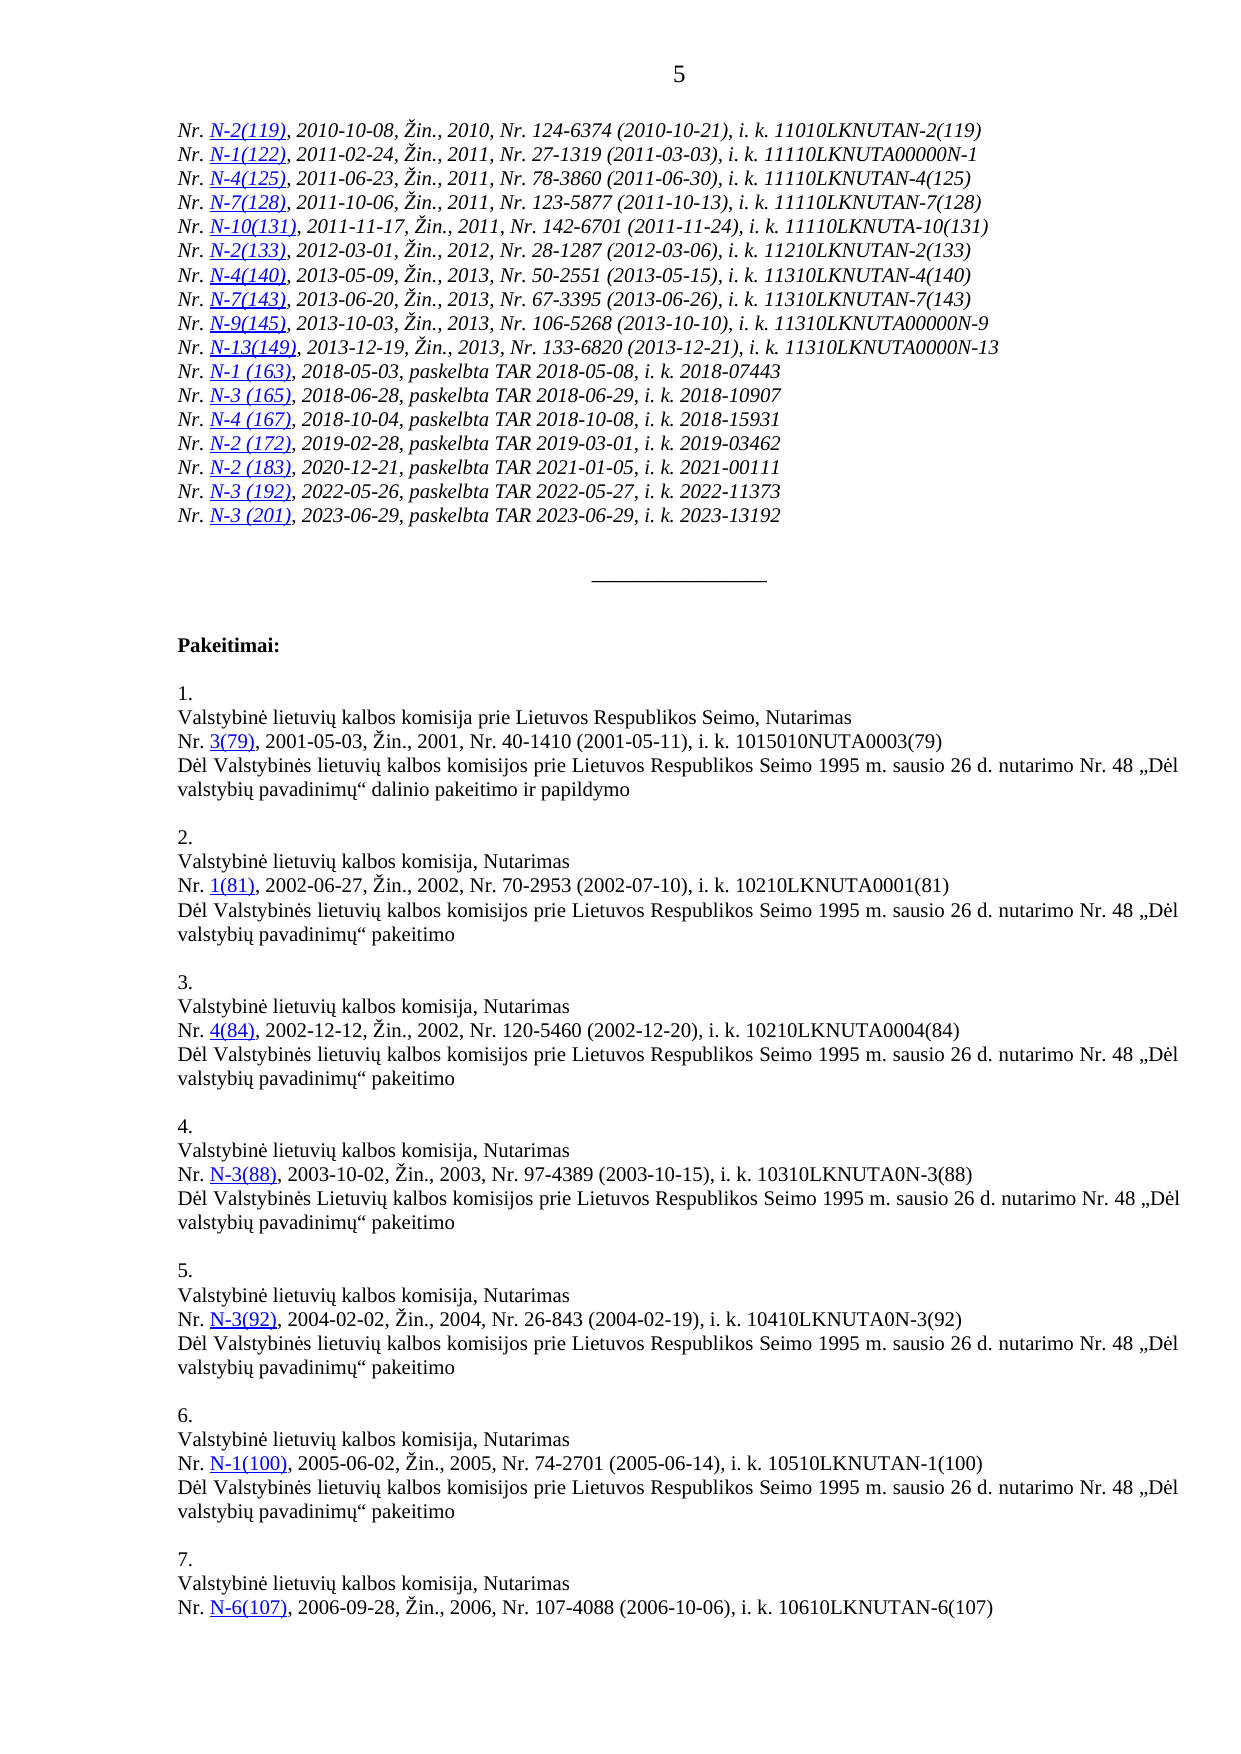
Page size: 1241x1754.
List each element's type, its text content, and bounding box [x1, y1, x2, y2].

text 2. [177, 825, 1181, 849]
text Nr. N-6(107), 2006-09-28, Žin., 2006, Nr. 107-4088 (2006-10-06), i. k. 10610LKNUTAN-6(107) [177, 1595, 1181, 1619]
text Valstybinė lietuvių kalbos komisija, Nutarimas [177, 1571, 1181, 1595]
text Nr. 4(84), 2002-12-12, Žin., 2002, Nr. 120-5460 (2002-12-20), i. k. 10210LKNUTA0004(84) [177, 1018, 1181, 1042]
text Dėl Valstybinės lietuvių kalbos komisijos prie Lietuvos Respublikos Seimo 1995 m. sausio 26 d. nutarimo Nr. 48 „Dėl valstybių pavadinimų“ pakeitimo [177, 1331, 1181, 1379]
text Nr. N-7(128), 2011-10-06, Žin., 2011, Nr. 123-5877 (2011-10-13), i. k. 11110LKNUTAN-7(128) [177, 190, 1181, 214]
text Dėl Valstybinės lietuvių kalbos komisijos prie Lietuvos Respublikos Seimo 1995 m. sausio 26 d. nutarimo Nr. 48 „Dėl valstybių pavadinimų“ pakeitimo [177, 1475, 1181, 1523]
text Nr. N-3 (192), 2022-05-26, paskelbta TAR 2022-05-27, i. k. 2022-11373 [177, 479, 1181, 503]
text Nr. N-3(92), 2004-02-02, Žin., 2004, Nr. 26-843 (2004-02-19), i. k. 10410LKNUTA0N-3(92) [177, 1307, 1181, 1331]
text Nr. 1(81), 2002-06-27, Žin., 2002, Nr. 70-2953 (2002-07-10), i. k. 10210LKNUTA0001(81) [177, 873, 1181, 897]
text 5. [177, 1258, 1181, 1282]
text Nr. N-7(143), 2013-06-20, Žin., 2013, Nr. 67-3395 (2013-06-26), i. k. 11310LKNUTAN-7(143) [177, 287, 1181, 311]
text Nr. N-3 (165), 2018-06-28, paskelbta TAR 2018-06-29, i. k. 2018-10907 [177, 383, 1181, 407]
text Nr. N-2 (172), 2019-02-28, paskelbta TAR 2019-03-01, i. k. 2019-03462 [177, 431, 1181, 455]
text Nr. N-13(149), 2013-12-19, Žin., 2013, Nr. 133-6820 (2013-12-21), i. k. 11310LKNUTA0000N-13 [177, 335, 1181, 359]
text Nr. N-4 (167), 2018-10-04, paskelbta TAR 2018-10-08, i. k. 2018-15931 [177, 407, 1181, 431]
text 3. [177, 970, 1181, 994]
text Nr. N-9(145), 2013-10-03, Žin., 2013, Nr. 106-5268 (2013-10-10), i. k. 11310LKNUTA00000N-9 [177, 311, 1181, 335]
text Valstybinė lietuvių kalbos komisija, Nutarimas [177, 1282, 1181, 1307]
text Dėl Valstybinės lietuvių kalbos komisijos prie Lietuvos Respublikos Seimo 1995 m. sausio 26 d. nutarimo Nr. 48 „Dėl valstybių pavadinimų“ dalinio pakeitimo ir papildymo [177, 753, 1181, 801]
text 6. [177, 1403, 1181, 1427]
text Nr. 3(79), 2001-05-03, Žin., 2001, Nr. 40-1410 (2001-05-11), i. k. 1015010NUTA0003(79) [177, 729, 1181, 753]
text Nr. N-4(125), 2011-06-23, Žin., 2011, Nr. 78-3860 (2011-06-30), i. k. 11110LKNUTAN-4(125) [177, 166, 1181, 190]
text Nr. N-1(122), 2011-02-24, Žin., 2011, Nr. 27-1319 (2011-03-03), i. k. 11110LKNUTA00000N-1 [177, 142, 1181, 166]
text Dėl Valstybinės Lietuvių kalbos komisijos prie Lietuvos Respublikos Seimo 1995 m. sausio 26 d. nutarimo Nr. 48 „Dėl valstybių pavadinimų“ pakeitimo [177, 1186, 1181, 1234]
text Valstybinė lietuvių kalbos komisija, Nutarimas [177, 994, 1181, 1018]
text Dėl Valstybinės lietuvių kalbos komisijos prie Lietuvos Respublikos Seimo 1995 m. sausio 26 d. nutarimo Nr. 48 „Dėl valstybių pavadinimų“ pakeitimo [177, 897, 1181, 946]
text Nr. N-3(88), 2003-10-02, Žin., 2003, Nr. 97-4389 (2003-10-15), i. k. 10310LKNUTA0N-3(88) [177, 1162, 1181, 1186]
text 1. [177, 681, 1181, 705]
text Valstybinė lietuvių kalbos komisija prie Lietuvos Respublikos Seimo, Nutarimas [177, 705, 1181, 729]
text 7. [177, 1547, 1181, 1571]
text ______________ [177, 556, 1181, 585]
text Nr. N-3 (201), 2023-06-29, paskelbta TAR 2023-06-29, i. k. 2023-13192 [177, 503, 1181, 527]
text Nr. N-2(133), 2012-03-01, Žin., 2012, Nr. 28-1287 (2012-03-06), i. k. 11210LKNUTAN-2(133) [177, 238, 1181, 262]
text Valstybinė lietuvių kalbos komisija, Nutarimas [177, 849, 1181, 873]
text Nr. N-1(100), 2005-06-02, Žin., 2005, Nr. 74-2701 (2005-06-14), i. k. 10510LKNUTAN-1(100) [177, 1451, 1181, 1475]
text Nr. N-4(140), 2013-05-09, Žin., 2013, Nr. 50-2551 (2013-05-15), i. k. 11310LKNUTAN-4(140) [177, 262, 1181, 287]
text Dėl Valstybinės lietuvių kalbos komisijos prie Lietuvos Respublikos Seimo 1995 m. sausio 26 d. nutarimo Nr. 48 „Dėl valstybių pavadinimų“ pakeitimo [177, 1042, 1181, 1090]
text Valstybinė lietuvių kalbos komisija, Nutarimas [177, 1138, 1181, 1162]
text Nr. N-2 (183), 2020-12-21, paskelbta TAR 2021-01-05, i. k. 2021-00111 [177, 455, 1181, 479]
text Nr. N-1 (163), 2018-05-03, paskelbta TAR 2018-05-08, i. k. 2018-07443 [177, 359, 1181, 383]
text Pakeitimai: [177, 633, 1181, 657]
text Nr. N-2(119), 2010-10-08, Žin., 2010, Nr. 124-6374 (2010-10-21), i. k. 11010LKNUTAN-2(119) [177, 118, 1181, 142]
text 4. [177, 1114, 1181, 1138]
text Nr. N-10(131), 2011-11-17, Žin., 2011, Nr. 142-6701 (2011-11-24), i. k. 11110LKNUTA-10(131) [177, 214, 1181, 238]
text Valstybinė lietuvių kalbos komisija, Nutarimas [177, 1427, 1181, 1451]
